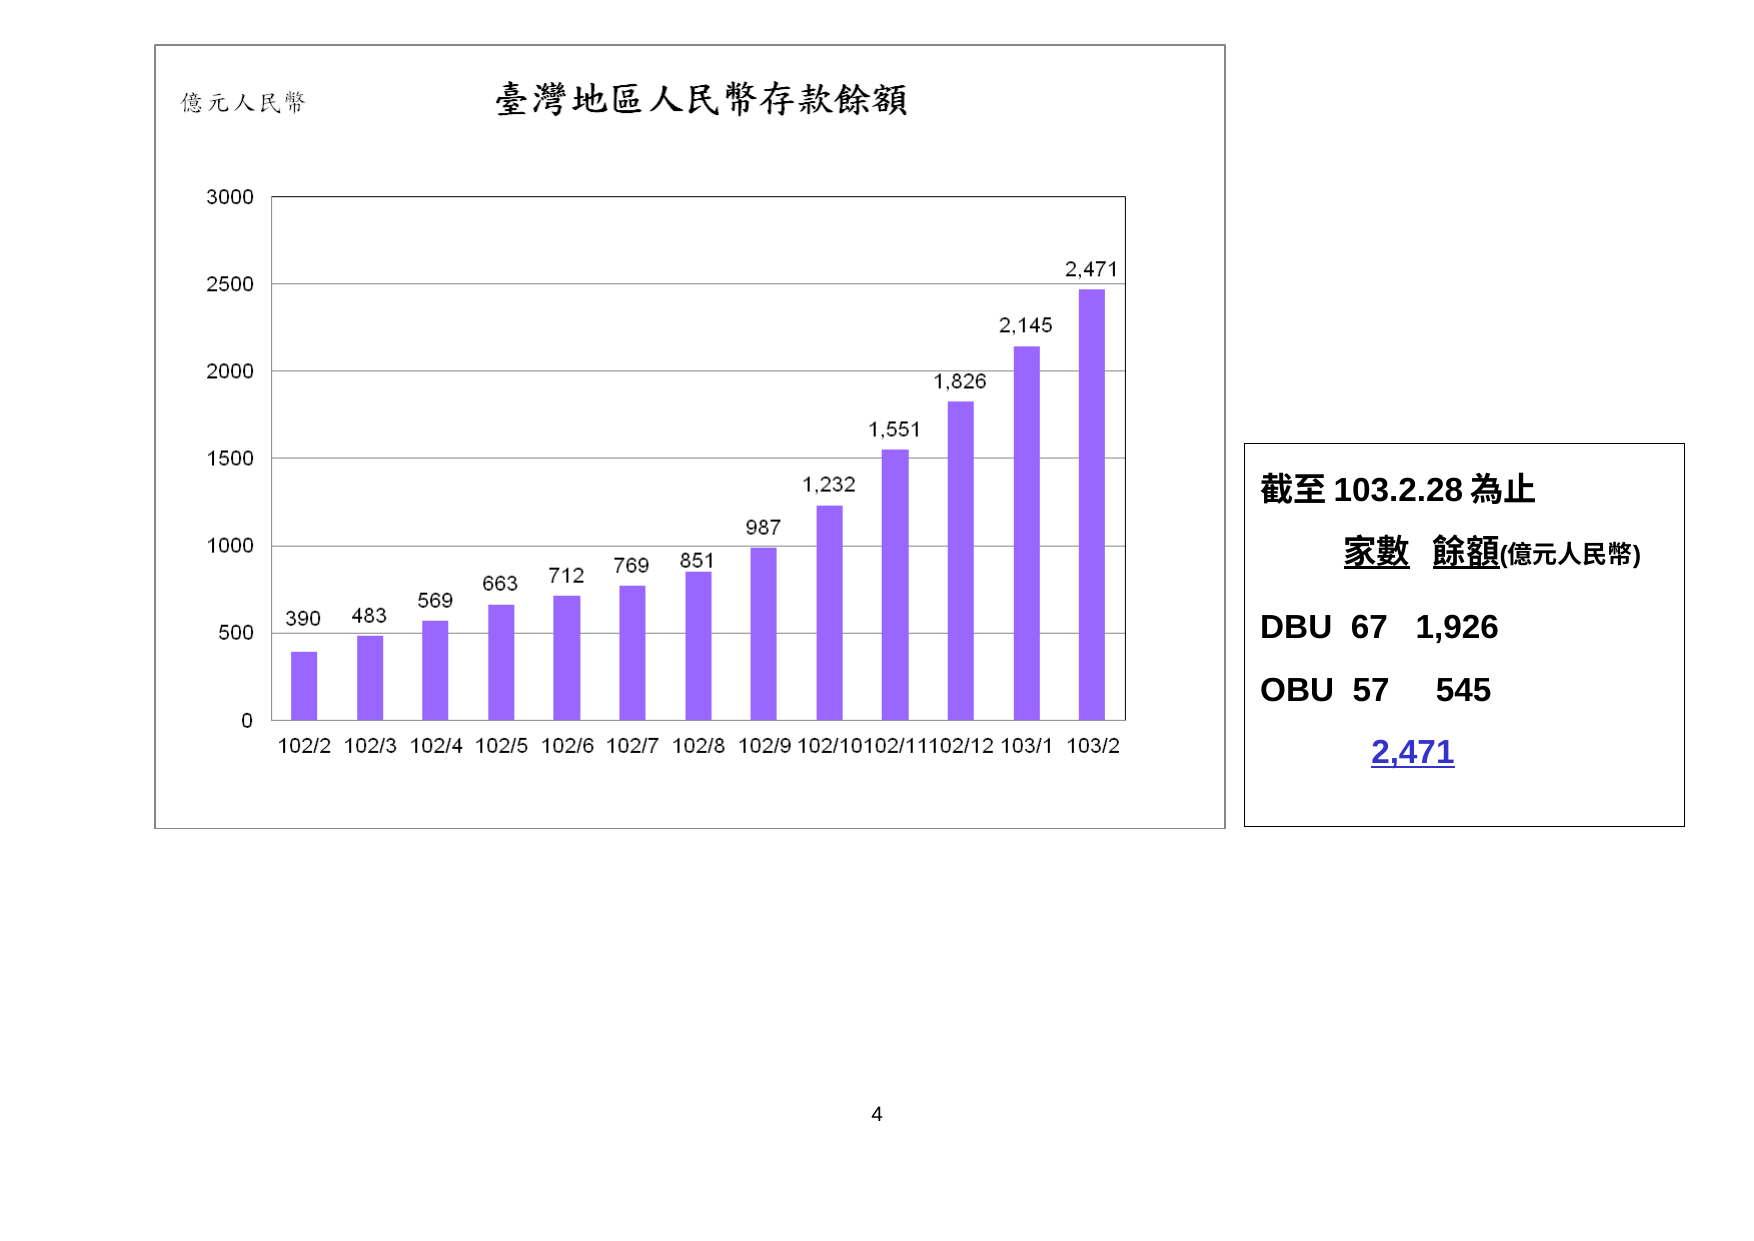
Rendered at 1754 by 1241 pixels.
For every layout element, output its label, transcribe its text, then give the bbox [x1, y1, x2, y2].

text OBU 57 545 [1260, 651, 1669, 714]
text DBU 67 1,926 [1260, 589, 1669, 651]
picture [153, 44, 1226, 829]
text 家數 餘額(億元人民幣) [1260, 514, 1669, 576]
text 截至103.2.28為止 [1260, 451, 1669, 514]
text 2,471 [1260, 714, 1669, 776]
